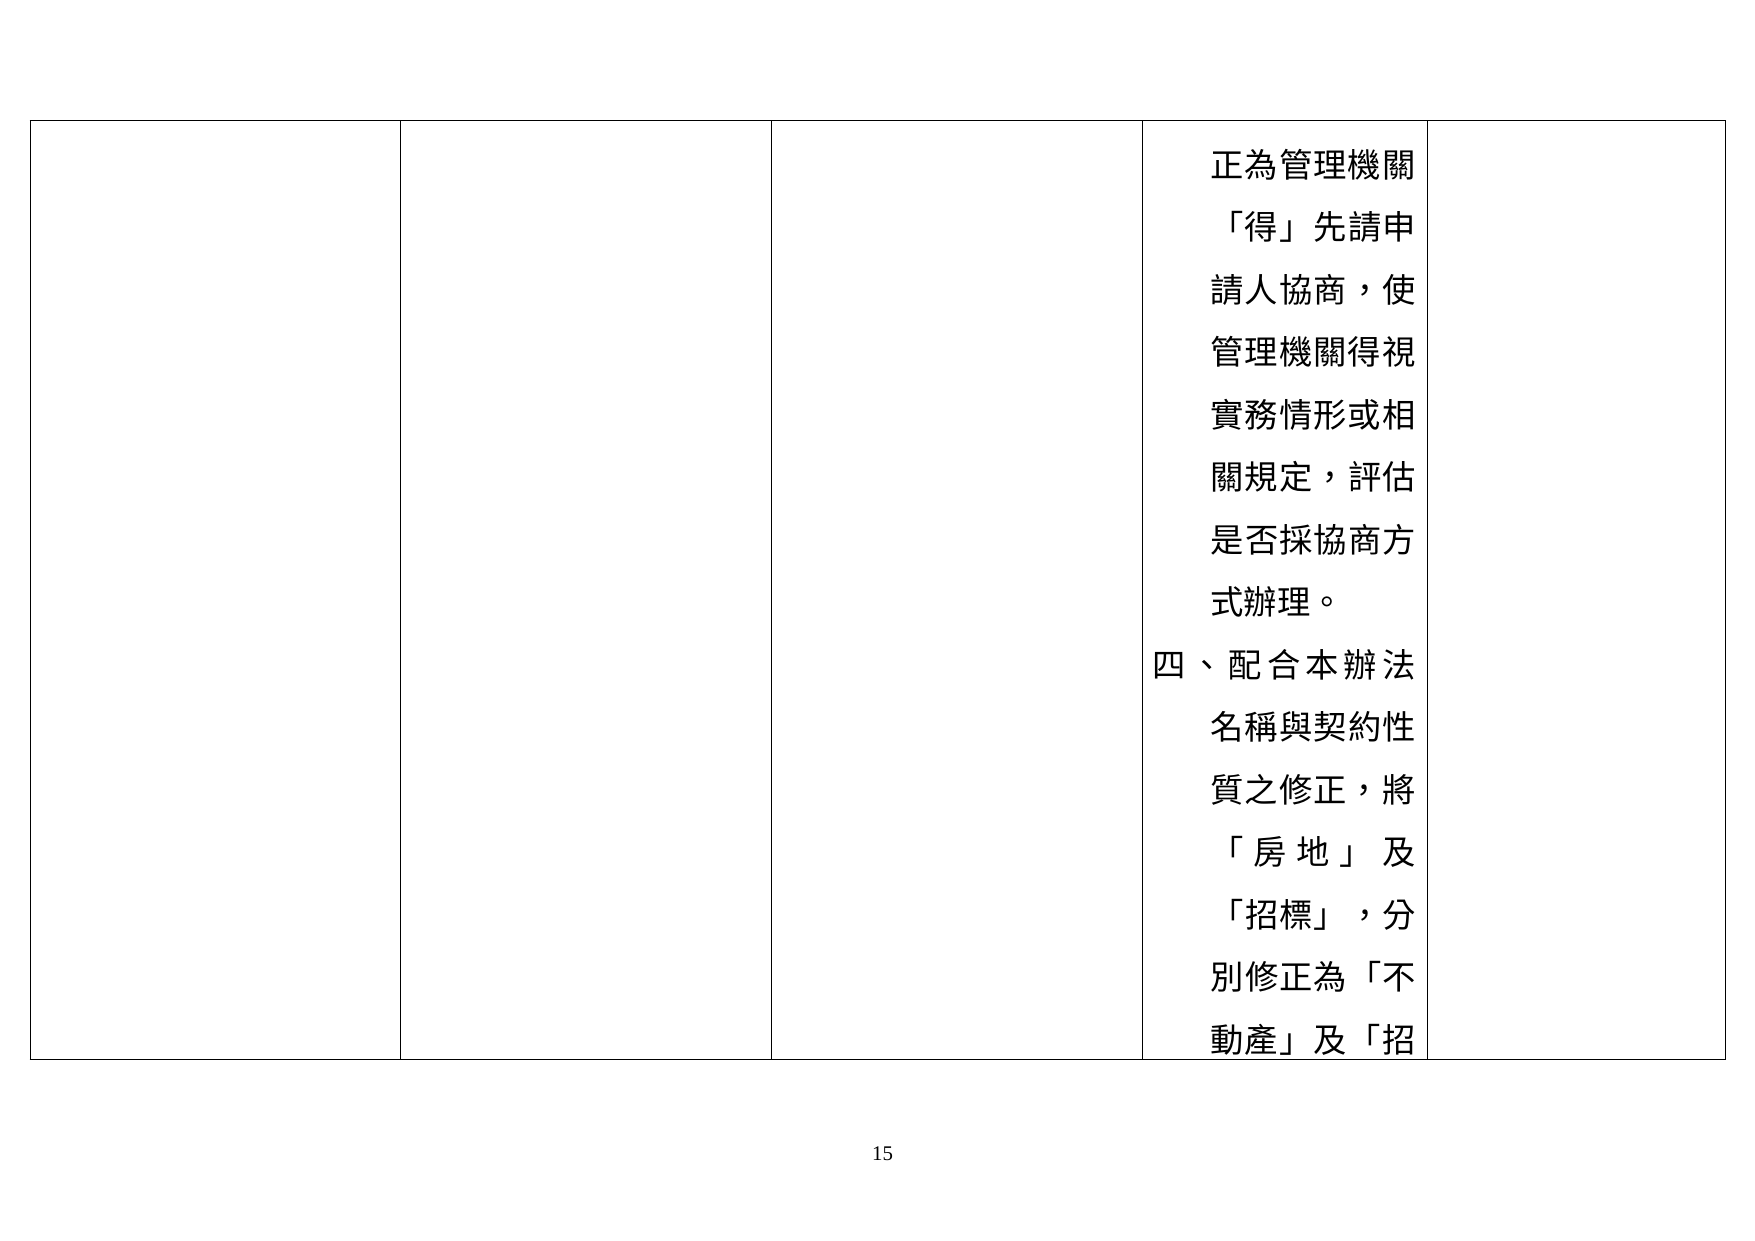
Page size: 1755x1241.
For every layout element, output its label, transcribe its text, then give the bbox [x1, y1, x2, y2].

table_cell [772, 121, 1142, 1059]
table_cell 正為管理機關「得」先請申請人協商，使管理機關得視實務情形或相關規定，評估是否採協商方式辦理。 四、配合本辦法名稱與契約性質之修正，將「房地」及「招標」，分別修正為「不動產」及「招 [1143, 121, 1427, 1059]
table_cell [401, 121, 771, 1059]
table_cell 第四條 公用不動產有償提供使用，應以公開招租方式辦理。但有下列情形之一者，管理機關得採申請方式辦理： 一、使用期限未逾一年，且無續約約定。 二、提供其他政府機關或公立學校使用。 三、申請之用途具公益性、公共性或供自來水、電力、天然氣、電信、郵政等公用事業使用，管理機關基於政策或法令規定，應予輔導或配合。 四、提供臺北市（以下簡稱本市）機關學校員工（生）消費合作社使用、設置自動販賣機、快照站、其他簡易便民服務設施或多媒體應用服務設施。 五、經公開招租無人投標，依招租底價申請使用。 採申請方式辦理者，遇有二個以上申請人申請使用同一公用不動產時，管理機關得先請申請人協商之。協商不成，應採公開招租方式辦理。 [31, 121, 400, 1059]
table_cell [1428, 121, 1725, 1059]
